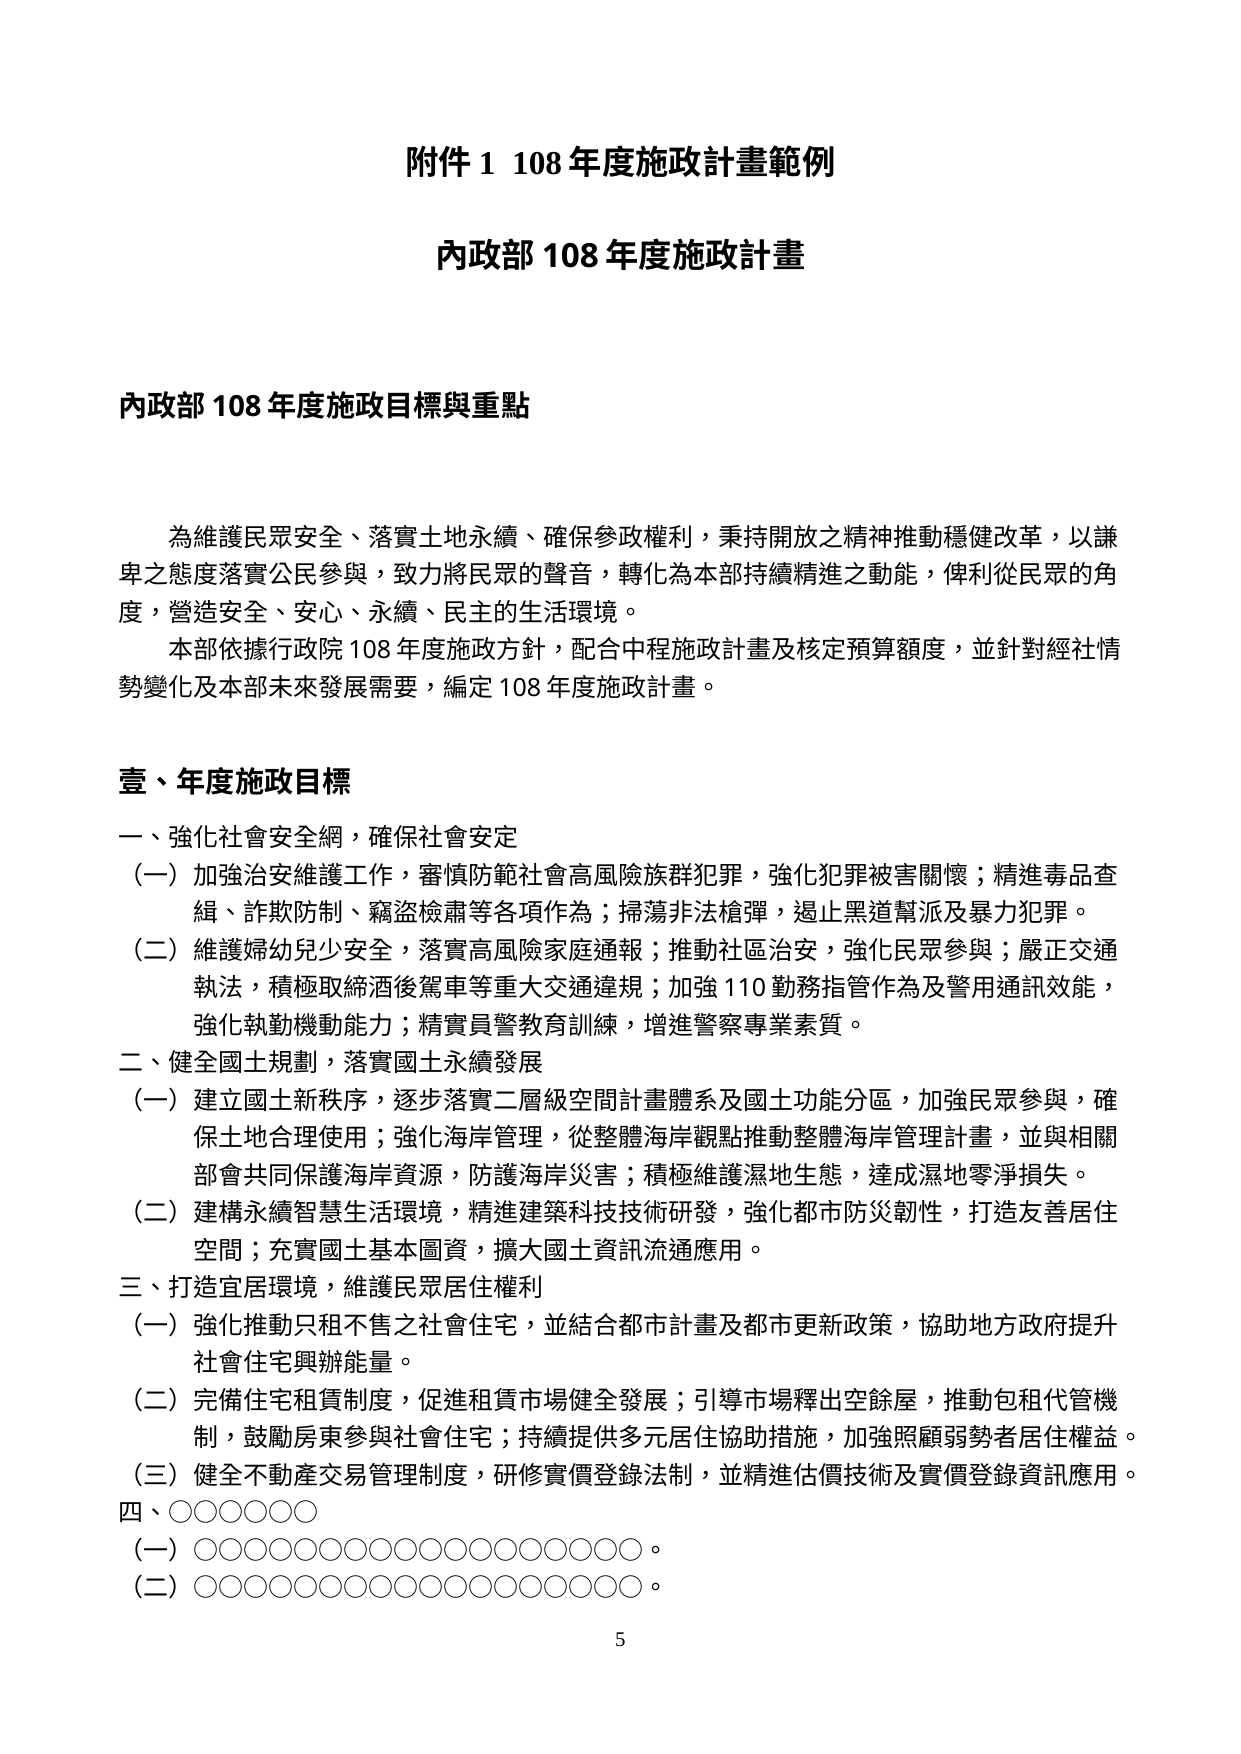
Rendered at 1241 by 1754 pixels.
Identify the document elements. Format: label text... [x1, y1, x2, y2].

text 壹、年度施政目標 [118, 742, 1122, 817]
text 二、健全國土規劃，落實國土永續發展 [118, 1042, 1122, 1079]
text （二）維護婦幼兒少安全，落實高風險家庭通報；推動社區治安，強化民眾參與；嚴正交通執法，積極取締酒後駕車等重大交通違規；加強110勤務指管作為及警用通訊效能，強化執勤機動能力；精實員警教育訓練，增進警察專業素質。 [118, 929, 1122, 1042]
text 附件1 108年度施政計畫範例 [118, 122, 1122, 197]
text 一、強化社會安全網，確保社會安定 [118, 817, 1122, 854]
text 本部依據行政院108年度施政方針，配合中程施政計畫及核定預算額度，並針對經社情勢變化及本部未來發展需要，編定108年度施政計畫。 [118, 629, 1122, 704]
text （二）建構永續智慧生活環境，精進建築科技技術研發，強化都市防災韌性，打造友善居住空間；充實國土基本圖資，擴大國土資訊流通應用。 [118, 1192, 1122, 1267]
text 三、打造宜居環境，維護民眾居住權利 [118, 1267, 1122, 1304]
text （一）○○○○○○○○○○○○○○○○○○。 [118, 1529, 1122, 1567]
text 四、○○○○○○ [118, 1492, 1122, 1529]
text （一）強化推動只租不售之社會住宅，並結合都市計畫及都市更新政策，協助地方政府提升社會住宅興辦能量。 [118, 1304, 1122, 1379]
text 為維護民眾安全、落實土地永續、確保參政權利，秉持開放之精神推動穩健改革，以謙卑之態度落實公民參與，致力將民眾的聲音，轉化為本部持續精進之動能，俾利從民眾的角度，營造安全、安心、永續、民主的生活環境。 [118, 517, 1122, 629]
text 內政部108年度施政計畫 [118, 216, 1122, 291]
text （三）健全不動產交易管理制度，研修實價登錄法制，並精進估價技術及實價登錄資訊應用。 [118, 1454, 1122, 1492]
text 內政部108年度施政目標與重點 [118, 366, 1122, 441]
text （一）建立國土新秩序，逐步落實二層級空間計畫體系及國土功能分區，加強民眾參與，確保土地合理使用；強化海岸管理，從整體海岸觀點推動整體海岸管理計畫，並與相關部會共同保護海岸資源，防護海岸災害；積極維護濕地生態，達成濕地零淨損失。 [118, 1079, 1122, 1192]
text （二）完備住宅租賃制度，促進租賃市場健全發展；引導市場釋出空餘屋，推動包租代管機制，鼓勵房東參與社會住宅；持續提供多元居住協助措施，加強照顧弱勢者居住權益。 [118, 1379, 1122, 1454]
text （二）○○○○○○○○○○○○○○○○○○。 [118, 1567, 1122, 1604]
text （一）加強治安維護工作，審慎防範社會高風險族群犯罪，強化犯罪被害關懷；精進毒品查緝、詐欺防制、竊盜檢肅等各項作為；掃蕩非法槍彈，遏止黑道幫派及暴力犯罪。 [118, 854, 1122, 929]
